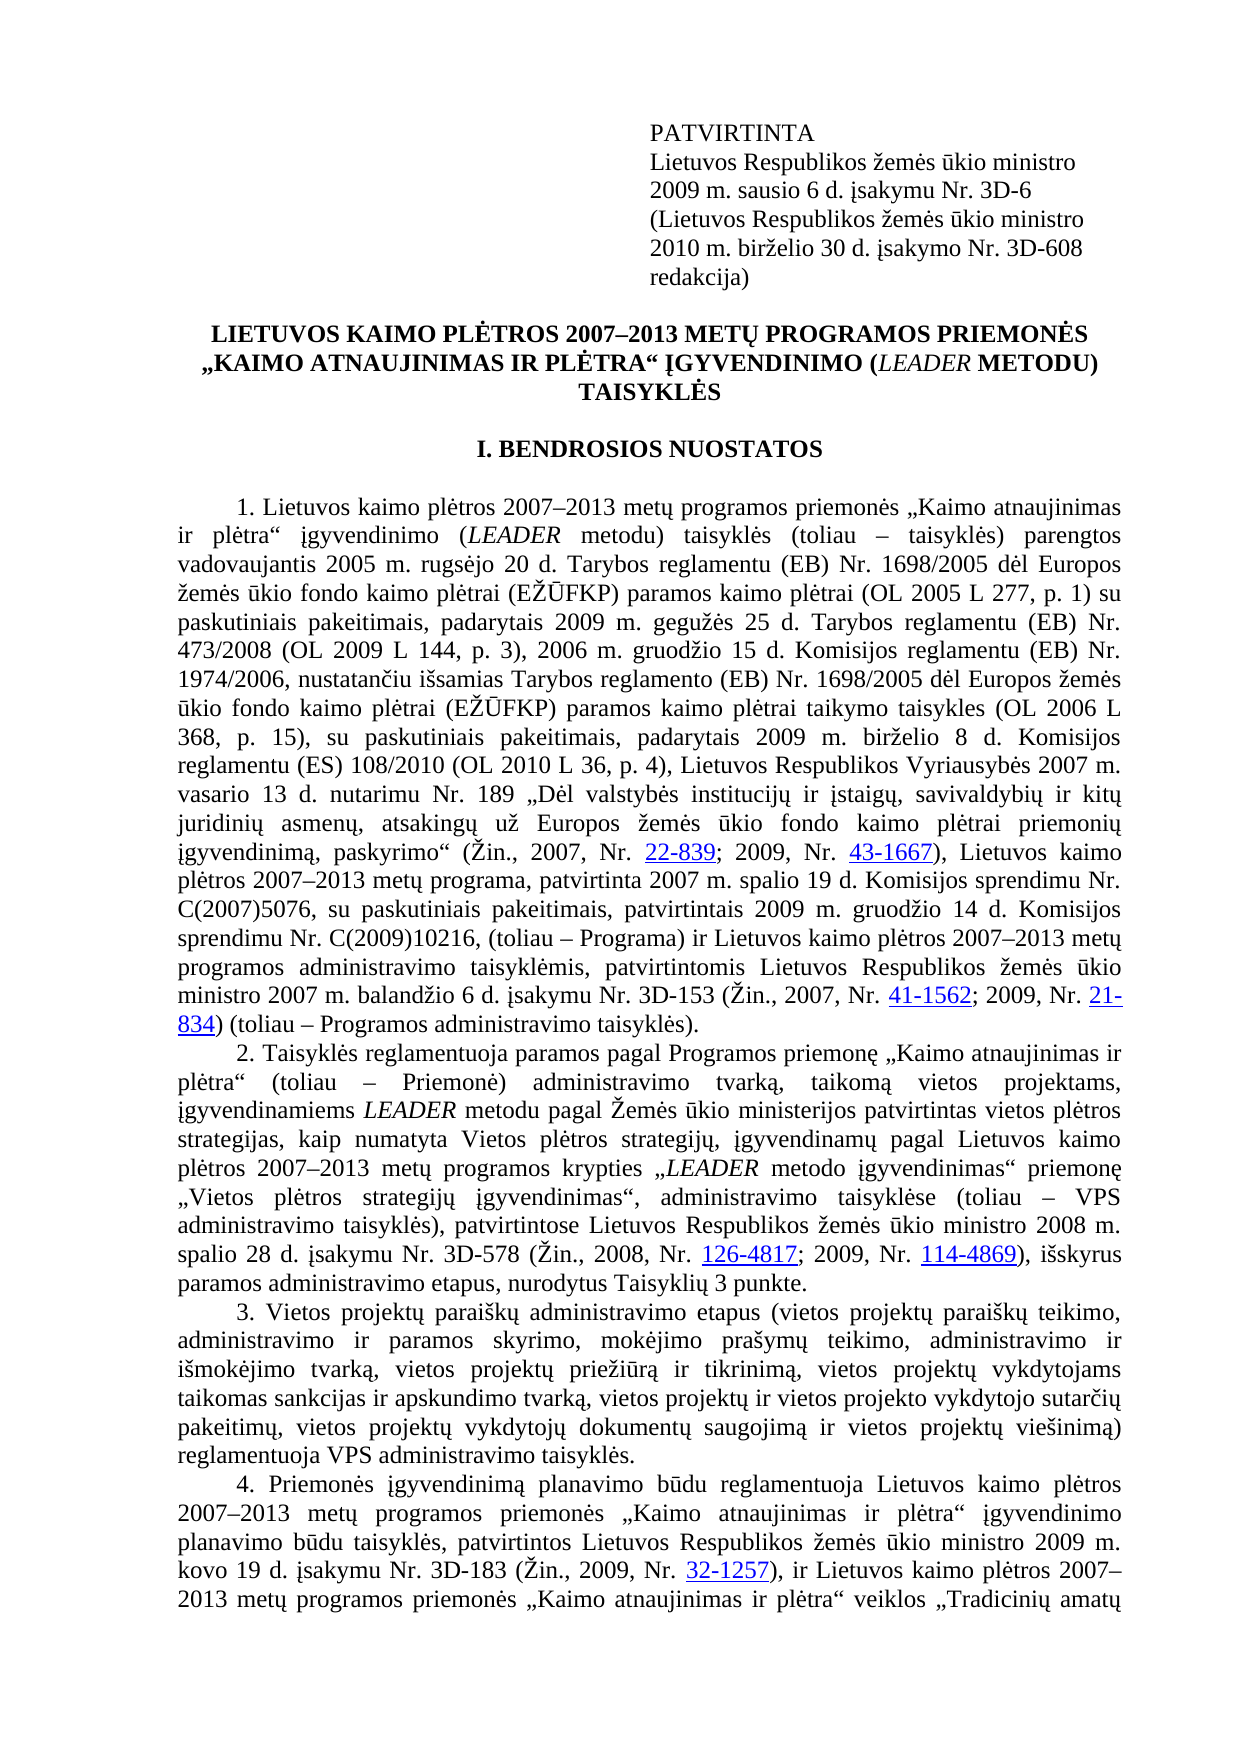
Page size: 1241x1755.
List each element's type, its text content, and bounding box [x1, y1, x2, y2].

text PATVIRTINTA [649, 118, 1122, 147]
text Lietuvos Respublikos žemės ūkio ministro [649, 147, 1122, 176]
text 2. Taisyklės reglamentuoja paramos pagal Programos priemonę „Kaimo atnaujinimas ir plėtra“ (toliau – Priemonė) administravimo tvarką, taikomą vietos projektams, įgyvendinamiems LEADER metodu pagal Žemės ūkio ministerijos patvirtintas vietos plėtros strategijas, kaip numatyta Vietos plėtros strategijų, įgyvendinamų pagal Lietuvos kaimo plėtros 2007–2013 metų programos krypties „LEADER metodo įgyvendinimas“ priemonę „Vietos plėtros strategijų įgyvendinimas“, administravimo taisyklėse (toliau – VPS administravimo taisyklės), patvirtintose Lietuvos Respublikos žemės ūkio ministro 2008 m. spalio 28 d. įsakymu Nr. 3D-578 (Žin., 2008, Nr. 126-4817; 2009, Nr. 114-4869), išskyrus paramos administravimo etapus, nurodytus Taisyklių 3 punkte. [177, 1038, 1122, 1297]
text 1. Lietuvos kaimo plėtros 2007–2013 metų programos priemonės „Kaimo atnaujinimas ir plėtra“ įgyvendinimo (LEADER metodu) taisyklės (toliau – taisyklės) parengtos vadovaujantis 2005 m. rugsėjo 20 d. Tarybos reglamentu (EB) Nr. 1698/2005 dėl Europos žemės ūkio fondo kaimo plėtrai (EŽŪFKP) paramos kaimo plėtrai (OL 2005 L 277, p. 1) su paskutiniais pakeitimais, padarytais 2009 m. gegužės 25 d. Tarybos reglamentu (EB) Nr. 473/2008 (OL 2009 L 144, p. 3), 2006 m. gruodžio 15 d. Komisijos reglamentu (EB) Nr. 1974/2006, nustatančiu išsamias Tarybos reglamento (EB) Nr. 1698/2005 dėl Europos žemės ūkio fondo kaimo plėtrai (EŽŪFKP) paramos kaimo plėtrai taikymo taisykles (OL 2006 L 368, p. 15), su paskutiniais pakeitimais, padarytais 2009 m. birželio 8 d. Komisijos reglamentu (ES) 108/2010 (OL 2010 L 36, p. 4), Lietuvos Respublikos Vyriausybės 2007 m. vasario 13 d. nutarimu Nr. 189 „Dėl valstybės institucijų ir įstaigų, savivaldybių ir kitų juridinių asmenų, atsakingų už Europos žemės ūkio fondo kaimo plėtrai priemonių įgyvendinimą, paskyrimo“ (Žin., 2007, Nr. 22-839; 2009, Nr. 43-1667), Lietuvos kaimo plėtros 2007–2013 metų programa, patvirtinta 2007 m. spalio 19 d. Komisijos sprendimu Nr. C(2007)5076, su paskutiniais pakeitimais, patvirtintais 2009 m. gruodžio 14 d. Komisijos sprendimu Nr. C(2009)10216, (toliau – Programa) ir Lietuvos kaimo plėtros 2007–2013 metų programos administravimo taisyklėmis, patvirtintomis Lietuvos Respublikos žemės ūkio ministro 2007 m. balandžio 6 d. įsakymu Nr. 3D-153 (Žin., 2007, Nr. 41-1562; 2009, Nr. 21-834) (toliau – Programos administravimo taisyklės). [177, 492, 1122, 1038]
text (Lietuvos Respublikos žemės ūkio ministro [649, 204, 1122, 233]
text LIETUVOS KAIMO PLĖTROS 2007–2013 METŲ PROGRAMOS PRIEMONĖS „KAIMO ATNAUJINIMAS IR PLĖTRA“ ĮGYVENDINIMO (LEADER METODU) TAISYKLĖS [177, 319, 1122, 406]
text 2009 m. sausio 6 d. įsakymu Nr. 3D-6 [649, 176, 1122, 204]
text 2010 m. birželio 30 d. įsakymo Nr. 3D-608 redakcija) [649, 233, 1122, 291]
text 4. Priemonės įgyvendinimą planavimo būdu reglamentuoja Lietuvos kaimo plėtros 2007–2013 metų programos priemonės „Kaimo atnaujinimas ir plėtra“ įgyvendinimo planavimo būdu taisyklės, patvirtintos Lietuvos Respublikos žemės ūkio ministro 2009 m. kovo 19 d. įsakymu Nr. 3D-183 (Žin., 2009, Nr. 32-1257), ir Lietuvos kaimo plėtros 2007–2013 metų programos priemonės „Kaimo atnaujinimas ir plėtra“ veiklos „Tradicinių amatų [177, 1469, 1122, 1613]
text I. BENDROSIOS NUOSTATOS [177, 434, 1122, 463]
text 3. Vietos projektų paraiškų administravimo etapus (vietos projektų paraiškų teikimo, administravimo ir paramos skyrimo, mokėjimo prašymų teikimo, administravimo ir išmokėjimo tvarką, vietos projektų priežiūrą ir tikrinimą, vietos projektų vykdytojams taikomas sankcijas ir apskundimo tvarką, vietos projektų ir vietos projekto vykdytojo sutarčių pakeitimų, vietos projektų vykdytojų dokumentų saugojimą ir vietos projektų viešinimą) reglamentuoja VPS administravimo taisyklės. [177, 1297, 1122, 1469]
